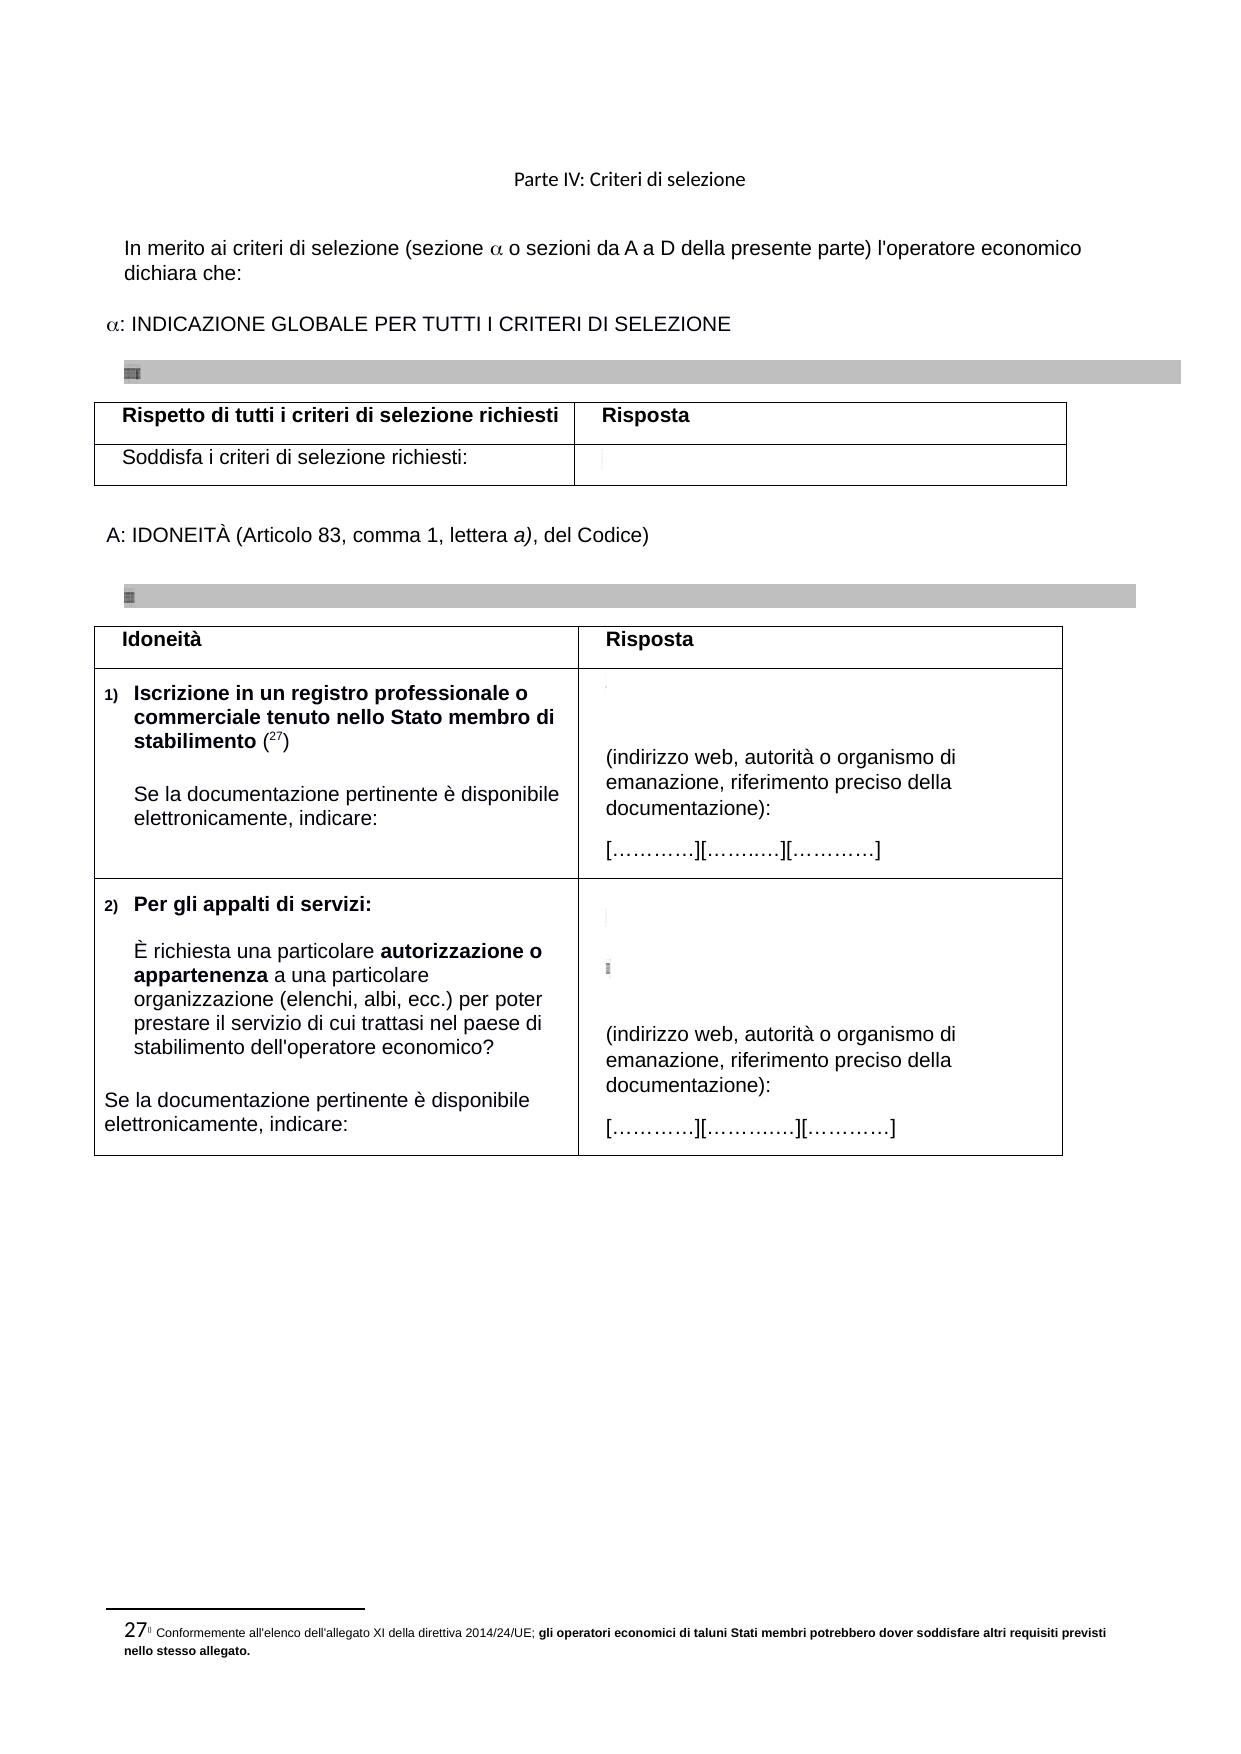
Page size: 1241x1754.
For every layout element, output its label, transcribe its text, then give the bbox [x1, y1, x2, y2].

table_header Rispetto di tutti i criteri di selezione richiesti [95, 403, 574, 443]
table_header Idoneità [95, 627, 578, 668]
text Parte IV: Criteri di selezione [124, 167, 1136, 192]
table_cell [………….…] (indirizzo web, autorità o organismo di emanazione, riferimento preciso della documentazione): […………][……..…][…………] [579, 669, 1062, 878]
text Tale Sezione è da compilare solo se le informazioni sono state richieste espressamente dall’amministrazione aggiudicatrice o dall’ente aggiudicatore nell’avviso o bando pertinente o nei documenti di gara. [124, 584, 1136, 608]
table_cell [ ] Sì [ ] No In caso affermativo, specificare quale documentazione e se l'operatore economico ne dispone: [ …] [ ] Sì [ ] No (indirizzo web, autorità o organismo di emanazione, riferimento preciso della documentazione): […………][……….…][…………] [579, 879, 1062, 1155]
title A: Idoneità (Articolo 83, comma 1, lettera a), del Codice) [106, 523, 1136, 547]
table_header Risposta [579, 627, 1062, 668]
text In merito ai criteri di selezione (sezione  o sezioni da A a D della presente parte) l'operatore economico dichiara che: [124, 236, 1136, 285]
table_cell Per gli appalti di servizi: È richiesta una particolare autorizzazione o appartenenza a una particolare organizzazione (elenchi, albi, ecc.) per poter prestare il servizio di cui trattasi nel paese di stabilimento dell'operatore economico? Se la documentazione pertinente è disponibile elettronicamente, indicare: [95, 879, 578, 1155]
table_cell [ ] Sì [ ] No [575, 445, 1066, 485]
table_cell Soddisfa i criteri di selezione richiesti: [95, 445, 574, 485]
title : Indicazione globale per tutti i criteri di selezione [106, 312, 1136, 336]
table_cell Iscrizione in un registro professionale o commerciale tenuto nello Stato membro di stabilimento () Se la documentazione pertinente è disponibile elettronicamente, indicare: [95, 669, 578, 878]
table_header Risposta [575, 403, 1066, 443]
text L'operatore economico deve compilare questo campo solo se l'amministrazione aggiudicatrice o l'ente aggiudicatore ha indicato nell'avviso o bando pertinente o nei documenti di gara ivi citati che l'operatore economico può limitarsi a compilare la sezione  della parte IV senza compilare nessun'altra sezione della parte IV: [124, 360, 1181, 384]
